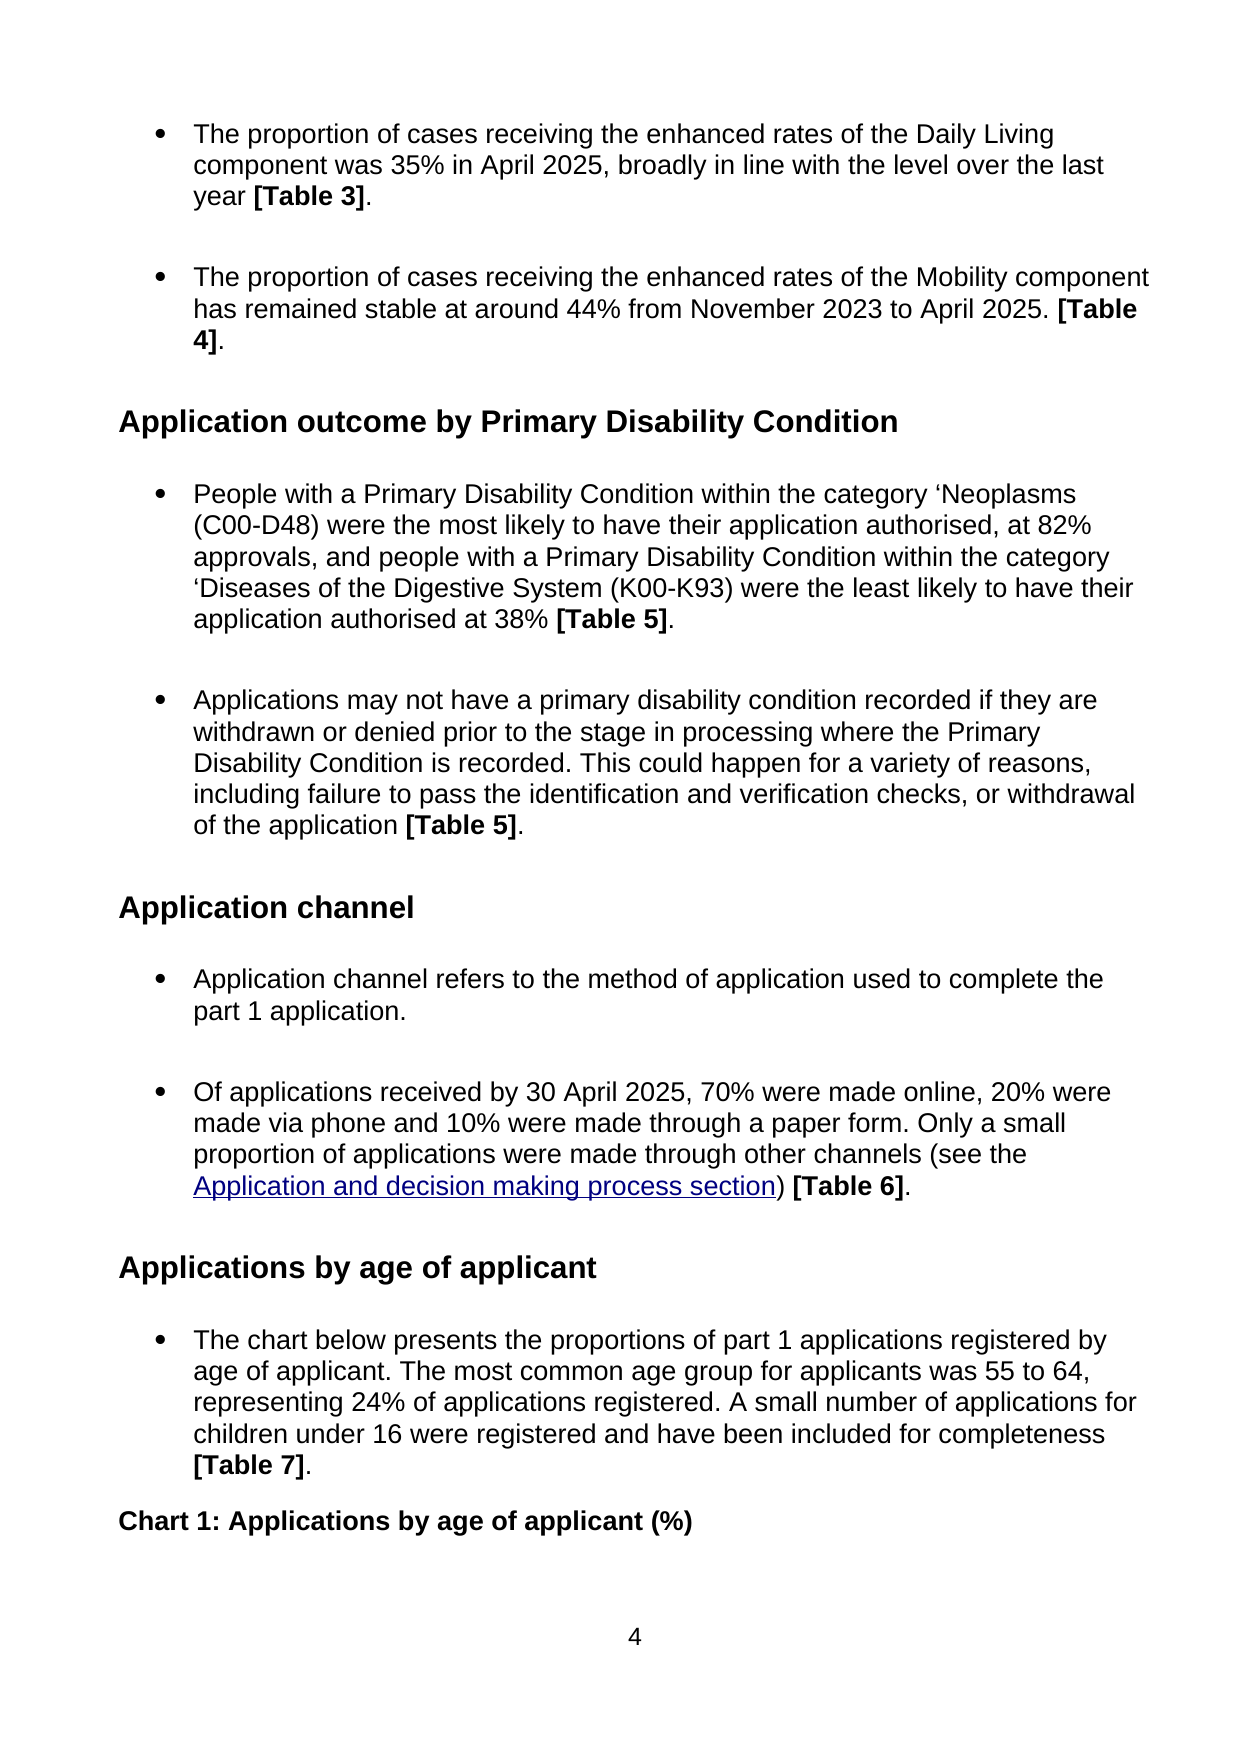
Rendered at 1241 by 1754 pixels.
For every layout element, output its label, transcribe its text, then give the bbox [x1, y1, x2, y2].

list Applications may not have a primary disability condition recorded if they are withdrawn or denied prior to the stage in processing where the Primary Disability Condition is recorded. This could happen for a variety of reasons, including failure to pass the identification and verification checks, or withdrawal of the application [Table 5]. [156, 685, 1152, 841]
list Of applications received by 30 April 2025, 70% were made online, 20% were made via phone and 10% were made through a paper form. Only a small proportion of applications were made through other channels (see the Application and decision making process section) [Table 6]. [156, 1076, 1152, 1201]
subtitle Application channel [118, 885, 1152, 926]
subtitle Application outcome by Primary Disability Condition [118, 399, 1152, 441]
list Application channel refers to the method of application used to complete the part 1 application. [156, 964, 1152, 1026]
text Chart 1: Applications by age of applicant (%) [118, 1506, 1152, 1537]
subtitle Applications by age of applicant [118, 1245, 1152, 1287]
list People with a Primary Disability Condition within the category ‘Neoplasms (C00-D48) were the most likely to have their application authorised, at 82% approvals, and people with a Primary Disability Condition within the category ‘Diseases of the Digestive System (K00-K93) were the least likely to have their application authorised at 38% [Table 5]. [156, 478, 1152, 635]
list The chart below presents the proportions of part 1 applications registered by age of applicant. The most common age group for applicants was 55 to 64, representing 24% of applications registered. A small number of applications for children under 16 were registered and have been included for completeness [Table 7]. [156, 1324, 1152, 1481]
list The proportion of cases receiving the enhanced rates of the Mobility component has remained stable at around 44% from November 2023 to April 2025. [Table 4]. [156, 262, 1152, 356]
list The proportion of cases receiving the enhanced rates of the Daily Living component was 35% in April 2025, broadly in line with the level over the last year [Table 3]. [156, 118, 1152, 212]
